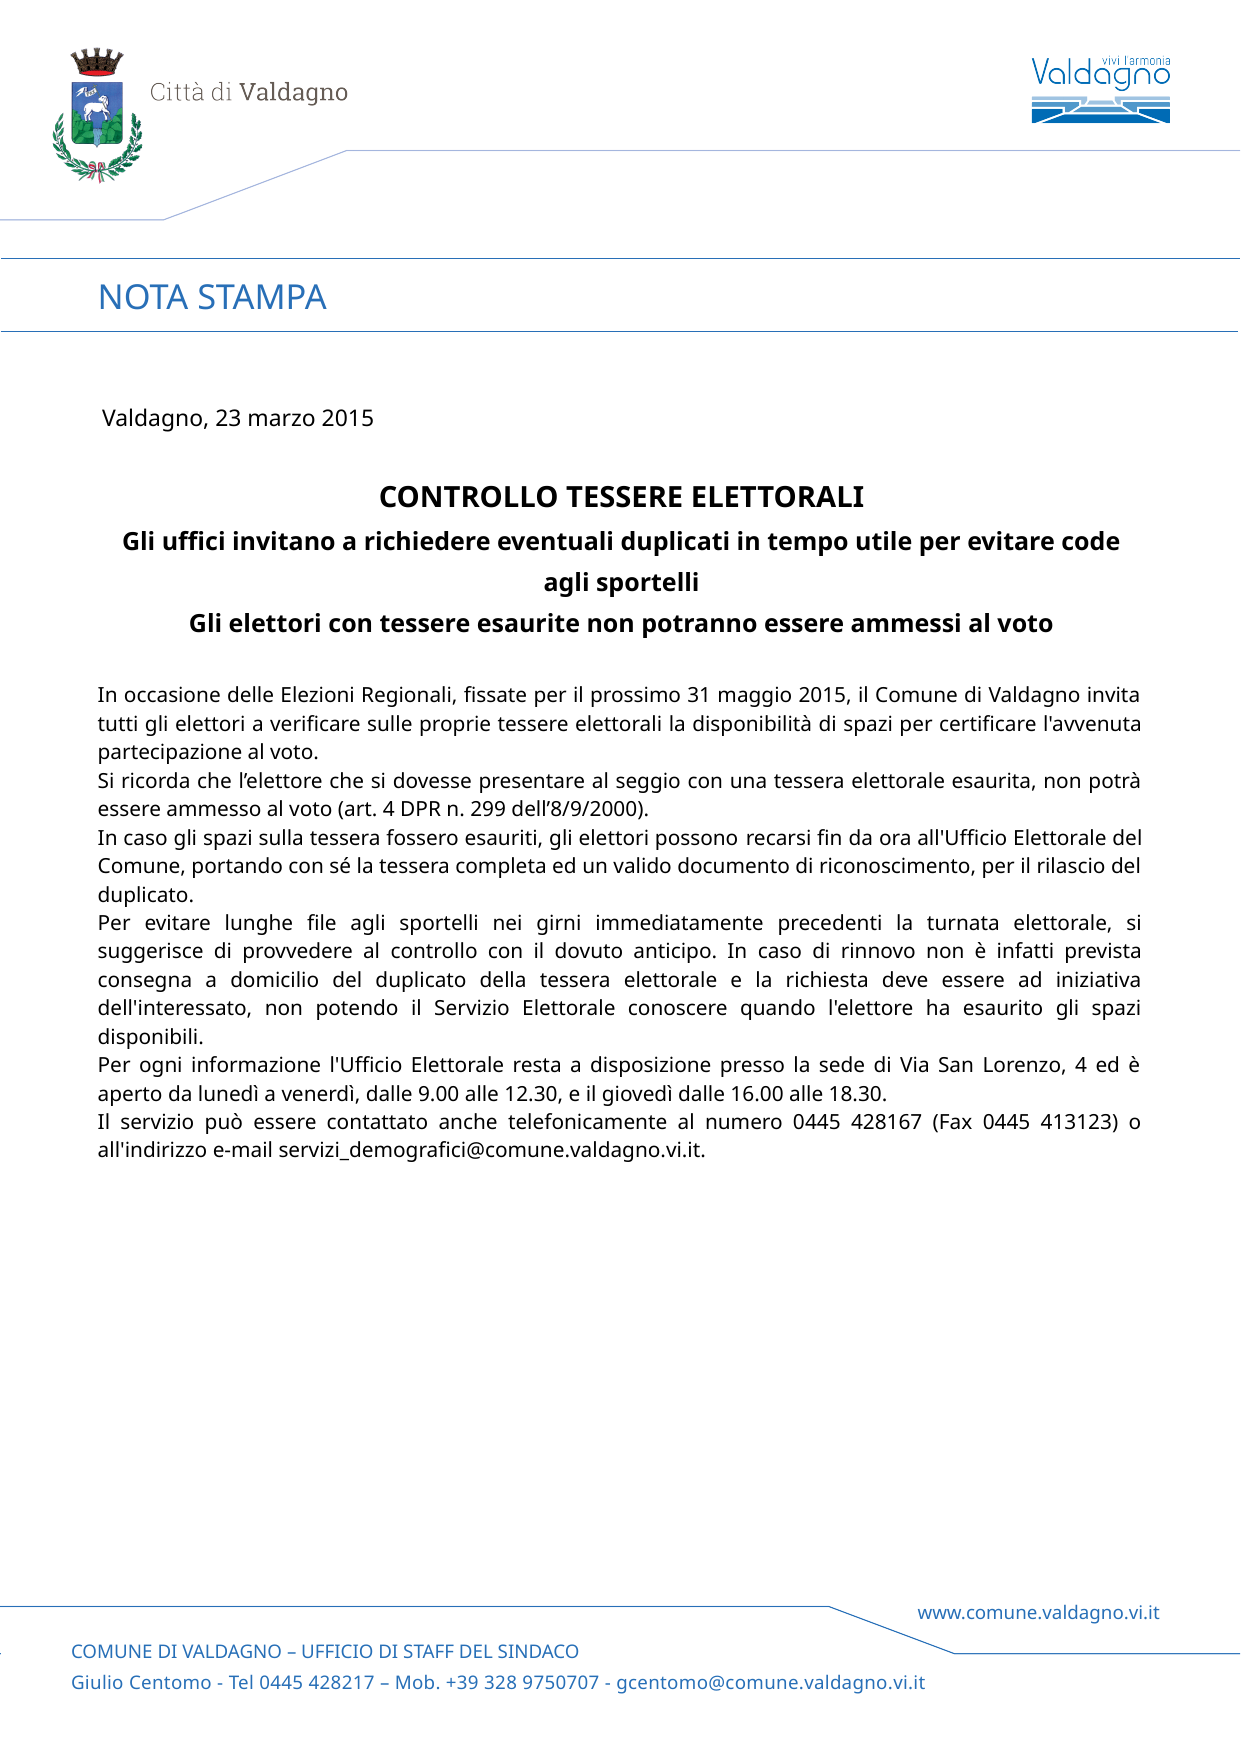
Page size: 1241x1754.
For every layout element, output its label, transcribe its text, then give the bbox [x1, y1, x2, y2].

text Si ricorda che l’elettore che si dovesse presentare al seggio con una tessera elettorale esaurita, non potrà essere ammesso al voto (art. 4 DPR n. 299 dell’8/9/2000). [97, 766, 1143, 823]
text CONTROLLO TESSERE ELETTORALI [100, 476, 1143, 516]
text Gli elettori con tessere esaurite non potranno essere ammessi al voto [100, 606, 1143, 640]
text Per evitare lunghe file agli sportelli nei girni immediatamente precedenti la turnata elettorale, si suggerisce di provvedere al controllo con il dovuto anticipo. In caso di rinnovo non è infatti prevista consegna a domicilio del duplicato della tessera elettorale e la richiesta deve essere ad iniziativa dell'interessato, non potendo il Servizio Elettorale conoscere quando l'elettore ha esaurito gli spazi disponibili. [97, 908, 1143, 1050]
text Il servizio può essere contattato anche telefonicamente al numero 0445 428167 (Fax 0445 413123) o all'indirizzo e-mail servizi_demografici@comune.valdagno.vi.it. [97, 1107, 1143, 1164]
text NOTA STAMPA [97, 273, 1143, 320]
text Gli uffici invitano a richiedere eventuali duplicati in tempo utile per evitare code agli sportelli [100, 524, 1143, 599]
text Per ogni informazione l'Ufficio Elettorale resta a disposizione presso la sede di Via San Lorenzo, 4 ed è aperto da lunedì a venerdì, dalle 9.00 alle 12.30, e il giovedì dalle 16.00 alle 18.30. [97, 1050, 1143, 1107]
text Valdagno, 23 marzo 2015 [102, 401, 1143, 433]
text In caso gli spazi sulla tessera fossero esauriti, gli elettori possono recarsi fin da ora all'Ufficio Elettorale del Comune, portando con sé la tessera completa ed un valido documento di riconoscimento, per il rilascio del duplicato. [97, 823, 1143, 908]
picture [0, 0, 1241, 1695]
text In occasione delle Elezioni Regionali, fissate per il prossimo 31 maggio 2015, il Comune di Valdagno invita tutti gli elettori a verificare sulle proprie tessere elettorali la disponibilità di spazi per certificare l'avvenuta partecipazione al voto. [97, 681, 1143, 766]
